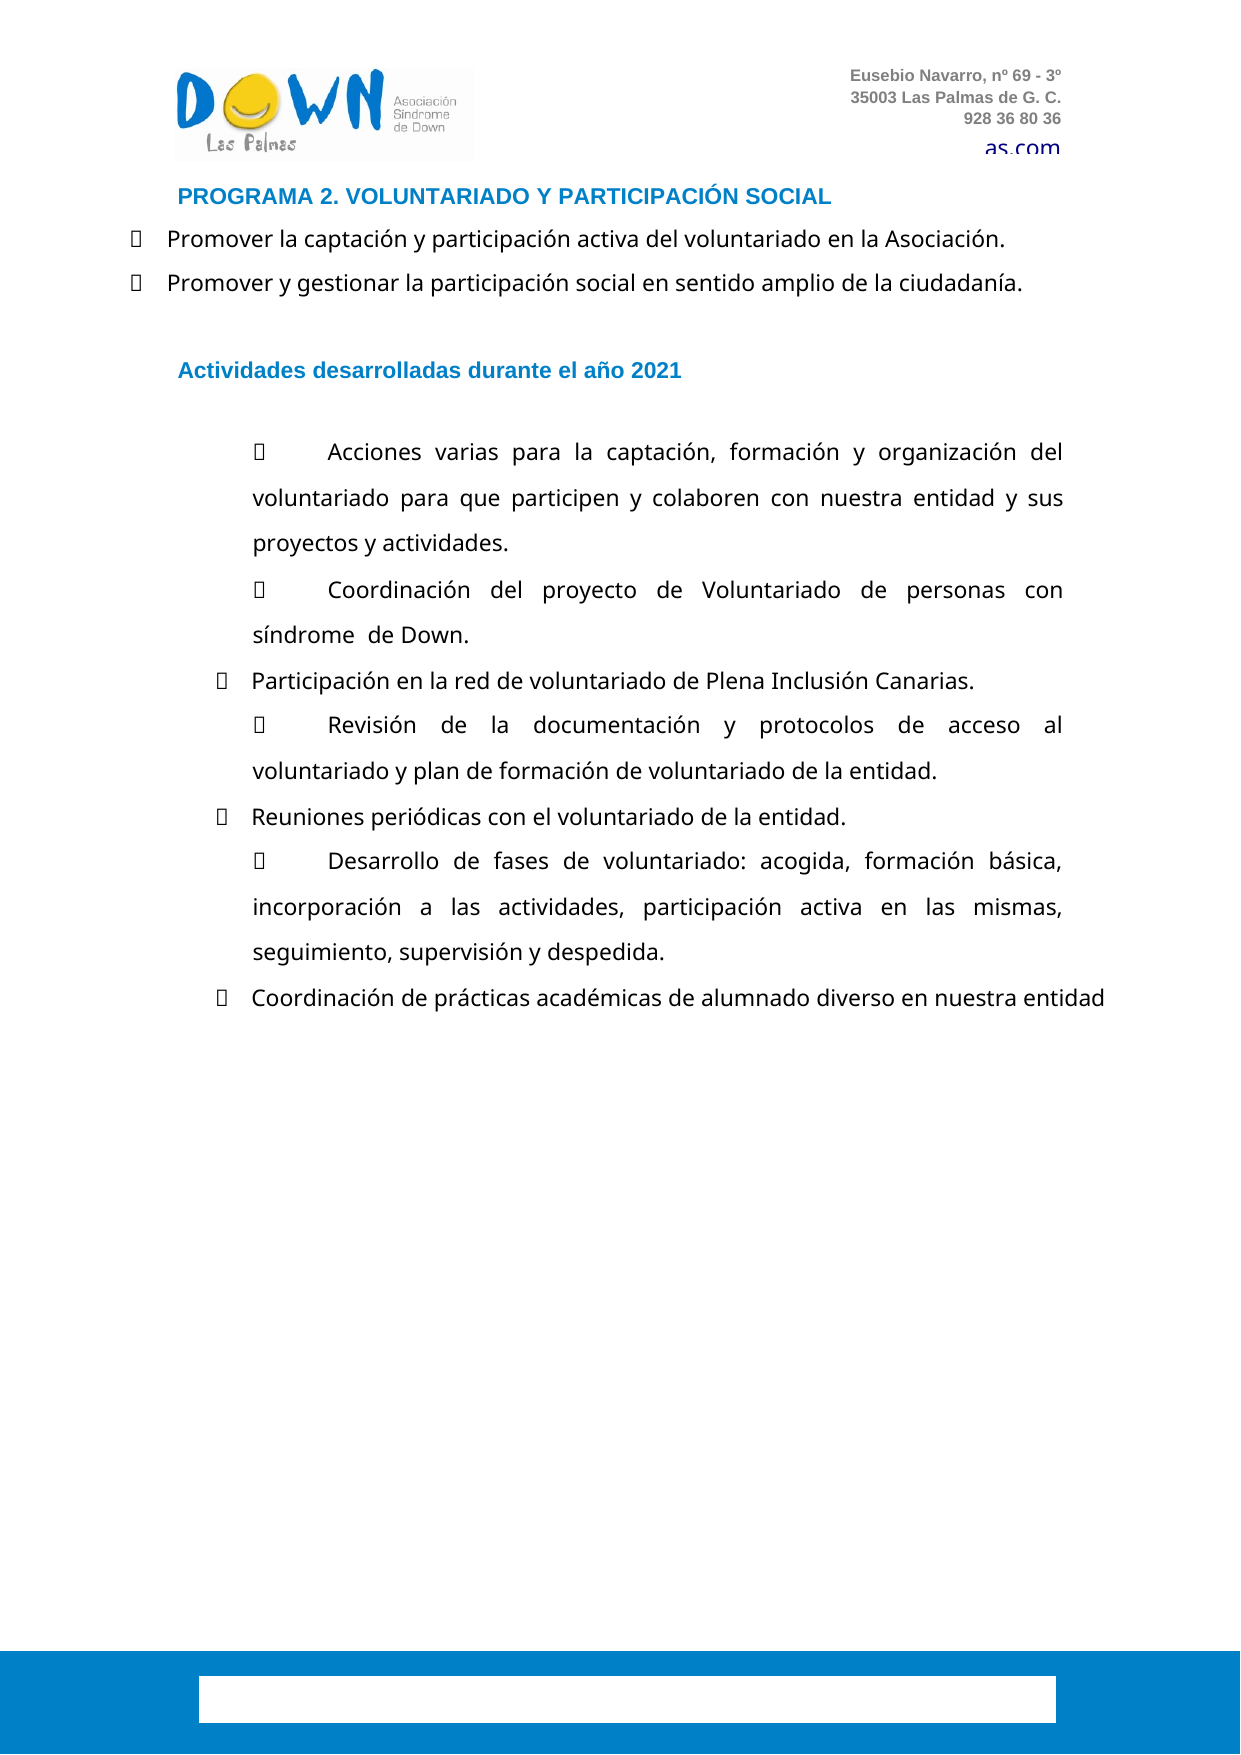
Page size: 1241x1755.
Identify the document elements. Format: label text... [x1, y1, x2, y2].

subtitle PROGRAMA 2. VOLUNTARIADO Y PARTICIPACIÓN SOCIAL [177, 183, 1105, 210]
list Participación en la red de voluntariado de Plena Inclusión Canarias. [215, 665, 1105, 696]
list Revisión de la documentación y protocolos de acceso al voluntariado y plan de formación de voluntariado de la entidad. [252, 709, 1064, 786]
list Promover la captación y participación activa del voluntariado en la Asociación. [129, 223, 1105, 254]
list Reuniones periódicas con el voluntariado de la entidad. [215, 801, 1105, 832]
list Acciones varias para la captación, formación y organización del voluntariado para que participen y colaboren con nuestra entidad y sus proyectos y actividades. [252, 436, 1064, 558]
list Promover y gestionar la participación social en sentido amplio de la ciudadanía. [129, 267, 1105, 298]
list Coordinación del proyecto de Voluntariado de personas con síndrome de Down. [252, 573, 1063, 650]
subtitle Actividades desarrolladas durante el año 2021 [177, 357, 1105, 383]
list Desarrollo de fases de voluntariado: acogida, formación básica, incorporación a las actividades, participación activa en las mismas, seguimiento, supervisión y despedida. [252, 845, 1063, 967]
list Coordinación de prácticas académicas de alumnado diverso en nuestra entidad [215, 982, 1105, 1013]
